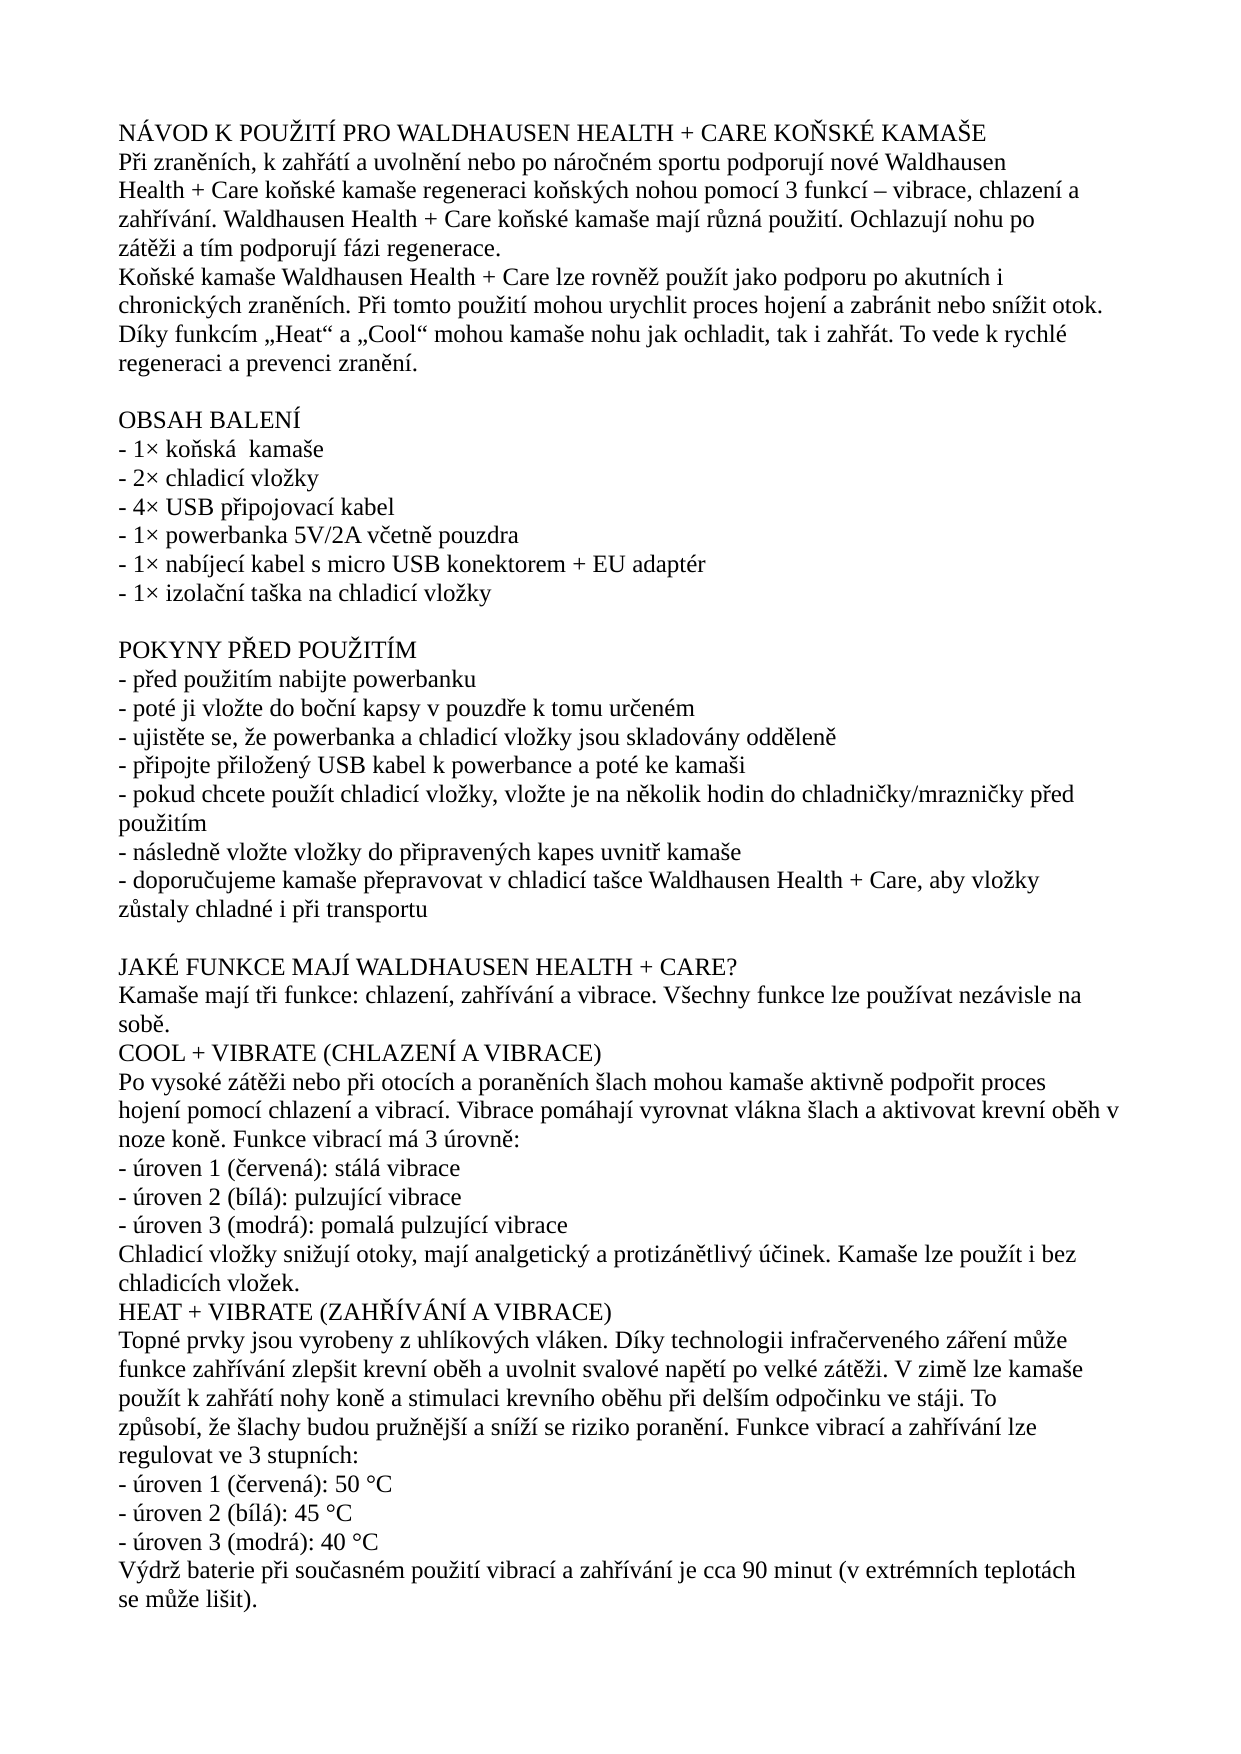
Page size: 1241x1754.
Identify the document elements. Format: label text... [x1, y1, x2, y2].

text Při zraněních, k zahřátí a uvolnění nebo po náročném sportu podporují nové Waldhausen [118, 147, 1122, 176]
text se může lišit). [118, 1584, 1122, 1613]
text - 4× USB připojovací kabel [118, 492, 1122, 521]
text - poté ji vložte do boční kapsy v pouzdře k tomu určeném [118, 693, 1122, 722]
text - 1× koňská kamaše [118, 434, 1122, 463]
text zůstaly chladné i při transportu [118, 894, 1122, 923]
text - 1× izolační taška na chladicí vložky [118, 578, 1122, 607]
text způsobí, že šlachy budou pružnější a sníží se riziko poranění. Funkce vibrací a zahřívání lze [118, 1412, 1122, 1441]
text zátěži a tím podporují fázi regenerace. [118, 233, 1122, 262]
text NÁVOD K POUŽITÍ PRO WALDHAUSEN HEALTH + CARE KOŇSKÉ KAMAŠE [118, 118, 1122, 147]
text COOL + VIBRATE (CHLAZENÍ A VIBRACE) [118, 1038, 1122, 1067]
text - úroven 3 (modrá): pomalá pulzující vibrace [118, 1211, 1122, 1239]
text sobě. [118, 1009, 1122, 1038]
text funkce zahřívání zlepšit krevní oběh a uvolnit svalové napětí po velké zátěži. V zimě lze kamaše [118, 1354, 1122, 1383]
text regulovat ve 3 stupních: [118, 1441, 1122, 1469]
text Výdrž baterie při současném použití vibrací a zahřívání je cca 90 minut (v extrémních teplotách [118, 1556, 1122, 1584]
text regeneraci a prevenci zranění. [118, 348, 1122, 377]
text Koňské kamaše Waldhausen Health + Care lze rovněž použít jako podporu po akutních i [118, 262, 1122, 291]
text - připojte přiložený USB kabel k powerbance a poté ke kamaši [118, 751, 1122, 779]
text - před použitím nabijte powerbanku [118, 664, 1122, 693]
text - úroven 2 (bílá): 45 °C [118, 1498, 1122, 1527]
text - úroven 1 (červená): 50 °C [118, 1469, 1122, 1498]
text - ujistěte se, že powerbanka a chladicí vložky jsou skladovány odděleně [118, 722, 1122, 751]
text POKYNY PŘED POUŽITÍM [118, 636, 1122, 664]
text Chladicí vložky snižují otoky, mají analgetický a protizánětlivý účinek. Kamaše lze použít i bez [118, 1239, 1122, 1268]
text použít k zahřátí nohy koně a stimulaci krevního oběhu při delším odpočinku ve stáji. To [118, 1383, 1122, 1412]
text - úroven 2 (bílá): pulzující vibrace [118, 1182, 1122, 1211]
text Health + Care koňské kamaše regeneraci koňských nohou pomocí 3 funkcí – vibrace, chlazení a [118, 176, 1122, 204]
text - 2× chladicí vložky [118, 463, 1122, 492]
text - úroven 1 (červená): stálá vibrace [118, 1153, 1122, 1182]
text - pokud chcete použít chladicí vložky, vložte je na několik hodin do chladničky/mrazničky před [118, 779, 1122, 808]
text zahřívání. Waldhausen Health + Care koňské kamaše mají různá použití. Ochlazují nohu po [118, 204, 1122, 233]
text chladicích vložek. [118, 1268, 1122, 1297]
text OBSAH BALENÍ [118, 406, 1122, 434]
text Po vysoké zátěži nebo při otocích a poraněních šlach mohou kamaše aktivně podpořit proces [118, 1067, 1122, 1096]
text - 1× nabíjecí kabel s micro USB konektorem + EU adaptér [118, 549, 1122, 578]
text hojení pomocí chlazení a vibrací. Vibrace pomáhají vyrovnat vlákna šlach a aktivovat krevní oběh v [118, 1096, 1122, 1124]
text Topné prvky jsou vyrobeny z uhlíkových vláken. Díky technologii infračerveného záření může [118, 1326, 1122, 1354]
text chronických zraněních. Při tomto použití mohou urychlit proces hojení a zabránit nebo snížit otok. [118, 291, 1122, 319]
text HEAT + VIBRATE (ZAHŘÍVÁNÍ A VIBRACE) [118, 1297, 1122, 1326]
text - doporučujeme kamaše přepravovat v chladicí tašce Waldhausen Health + Care, aby vložky [118, 866, 1122, 894]
text použitím [118, 808, 1122, 837]
text - následně vložte vložky do připravených kapes uvnitř kamaše [118, 837, 1122, 866]
text noze koně. Funkce vibrací má 3 úrovně: [118, 1124, 1122, 1153]
text Díky funkcím „Heat“ a „Cool“ mohou kamaše nohu jak ochladit, tak i zahřát. To vede k rychlé [118, 319, 1122, 348]
text - 1× powerbanka 5V/2A včetně pouzdra [118, 521, 1122, 549]
text JAKÉ FUNKCE MAJÍ WALDHAUSEN HEALTH + CARE? [118, 952, 1122, 981]
text Kamaše mají tři funkce: chlazení, zahřívání a vibrace. Všechny funkce lze používat nezávisle na [118, 981, 1122, 1009]
text - úroven 3 (modrá): 40 °C [118, 1527, 1122, 1556]
